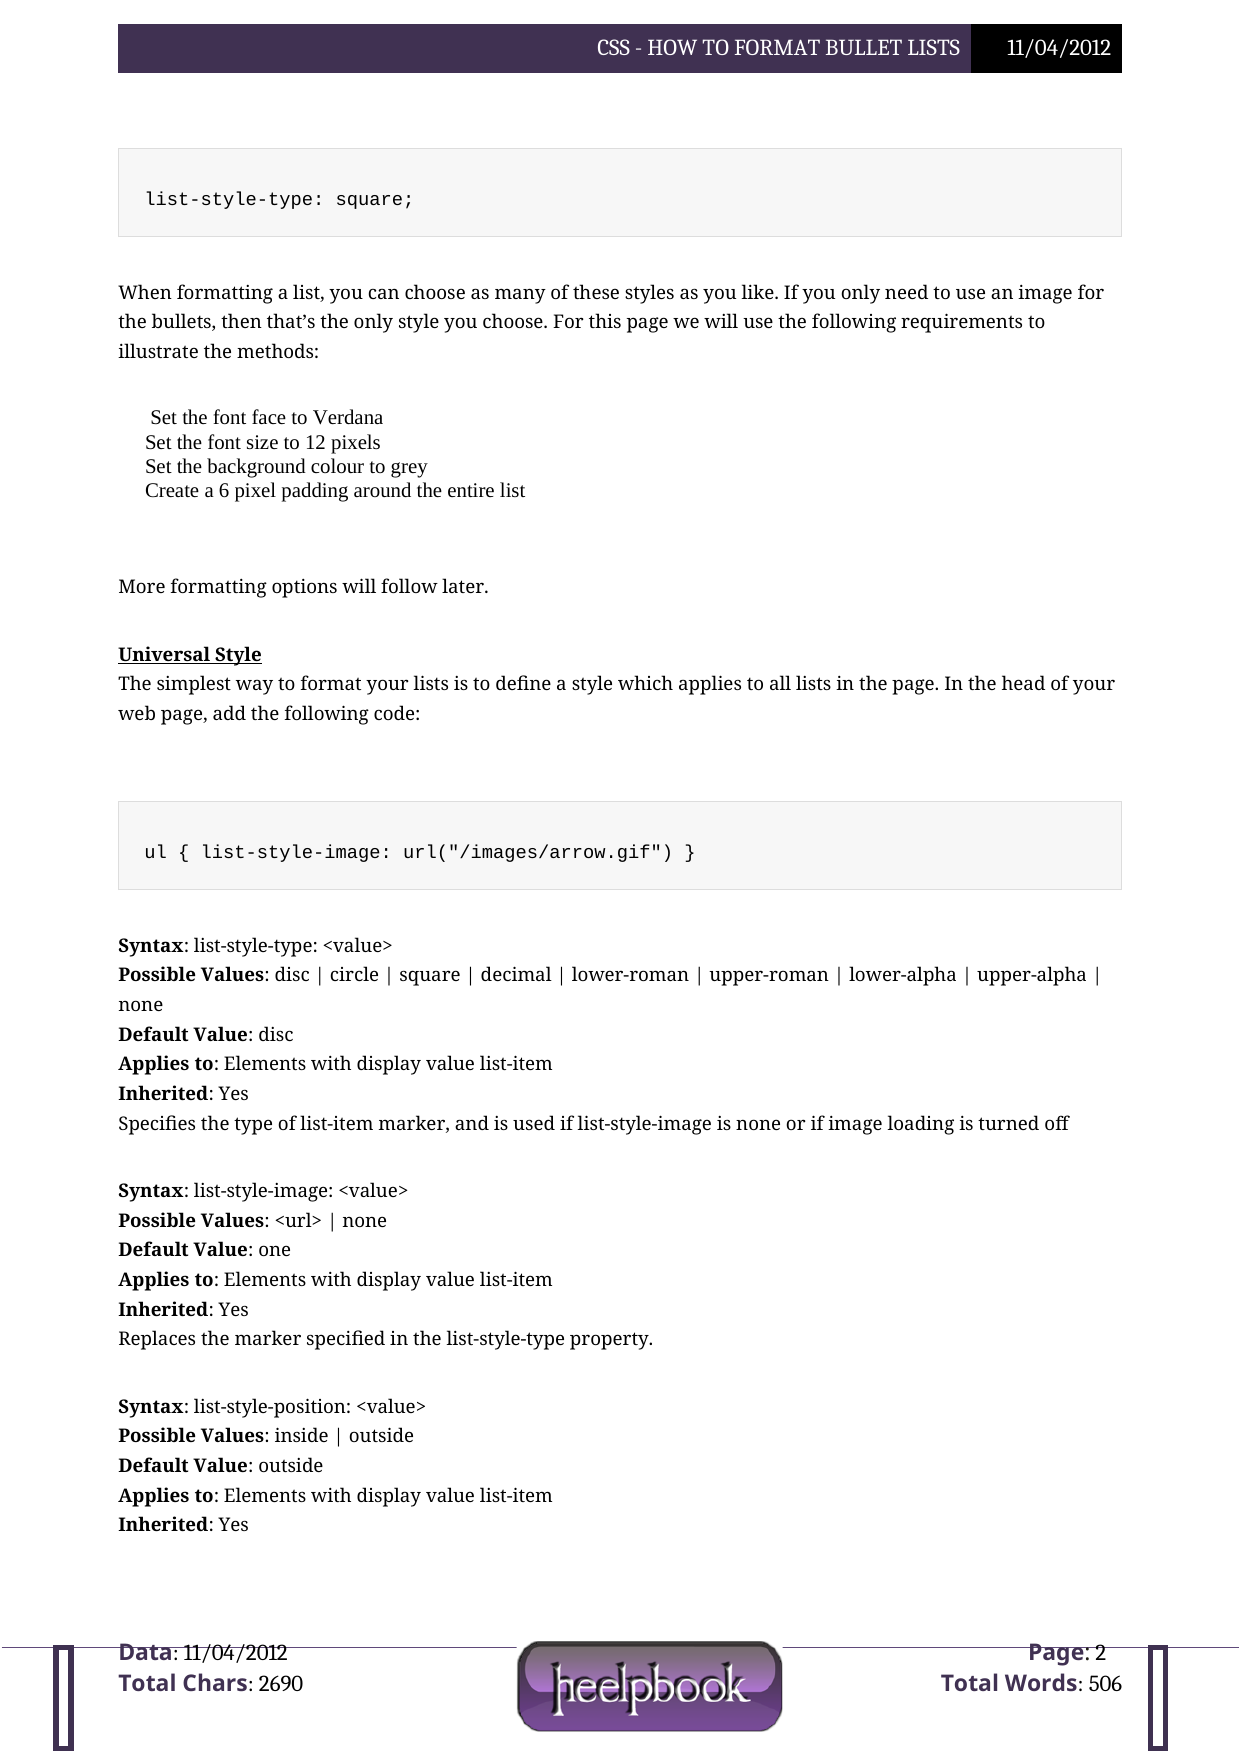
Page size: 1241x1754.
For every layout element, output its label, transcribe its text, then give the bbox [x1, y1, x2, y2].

text ul { list-style-image: url("/images/arrow.gif") } [119, 802, 1121, 889]
text Default Value: disc [118, 1017, 1122, 1047]
text Syntax: list-style-image: <value> [118, 1173, 1122, 1203]
text Replaces the marker specified in the list-style-type property. [118, 1322, 1122, 1351]
text Applies to: Elements with display value list-item [118, 1262, 1122, 1292]
text Default Value: one [118, 1232, 1122, 1262]
text Applies to: Elements with display value list-item [118, 1047, 1122, 1076]
text Inherited: Yes [118, 1292, 1122, 1322]
text  Create a 6 pixel padding around the entire list [118, 478, 1122, 502]
text Possible Values: disc | circle | square | decimal | lower-roman | upper-roman | lower-alpha | upper-alpha | none [118, 957, 1122, 1017]
text Syntax: list-style-type: <value> [118, 928, 1122, 957]
text Inherited: Yes [118, 1076, 1122, 1106]
text Possible Values: inside | outside [118, 1418, 1122, 1448]
text Inherited: Yes [118, 1507, 1122, 1537]
text  Set the font size to 12 pixels [118, 430, 1122, 454]
text More formatting options will follow later. [118, 569, 1122, 599]
text Default Value: outside [118, 1448, 1122, 1478]
text When formatting a list, you can choose as many of these styles as you like. If you only need to use an image for the bullets, then that’s the only style you choose. For this page we will use the following requirements to illustrate the methods: [118, 275, 1122, 364]
text  Set the font face to Verdana [118, 401, 1122, 430]
text  Set the background colour to grey [118, 454, 1122, 478]
text Syntax: list-style-position: <value> [118, 1389, 1122, 1418]
text Possible Values: <url> | none [118, 1203, 1122, 1232]
text Applies to: Elements with display value list-item [118, 1478, 1122, 1507]
text The simplest way to format your lists is to define a style which applies to all lists in the page. In the head of your web page, add the following code: [118, 666, 1122, 726]
text list-style-type: square; [119, 149, 1121, 236]
text Universal Style [118, 637, 1122, 666]
text Specifies the type of list-item marker, and is used if list-style-image is none or if image loading is turned off [118, 1106, 1122, 1136]
